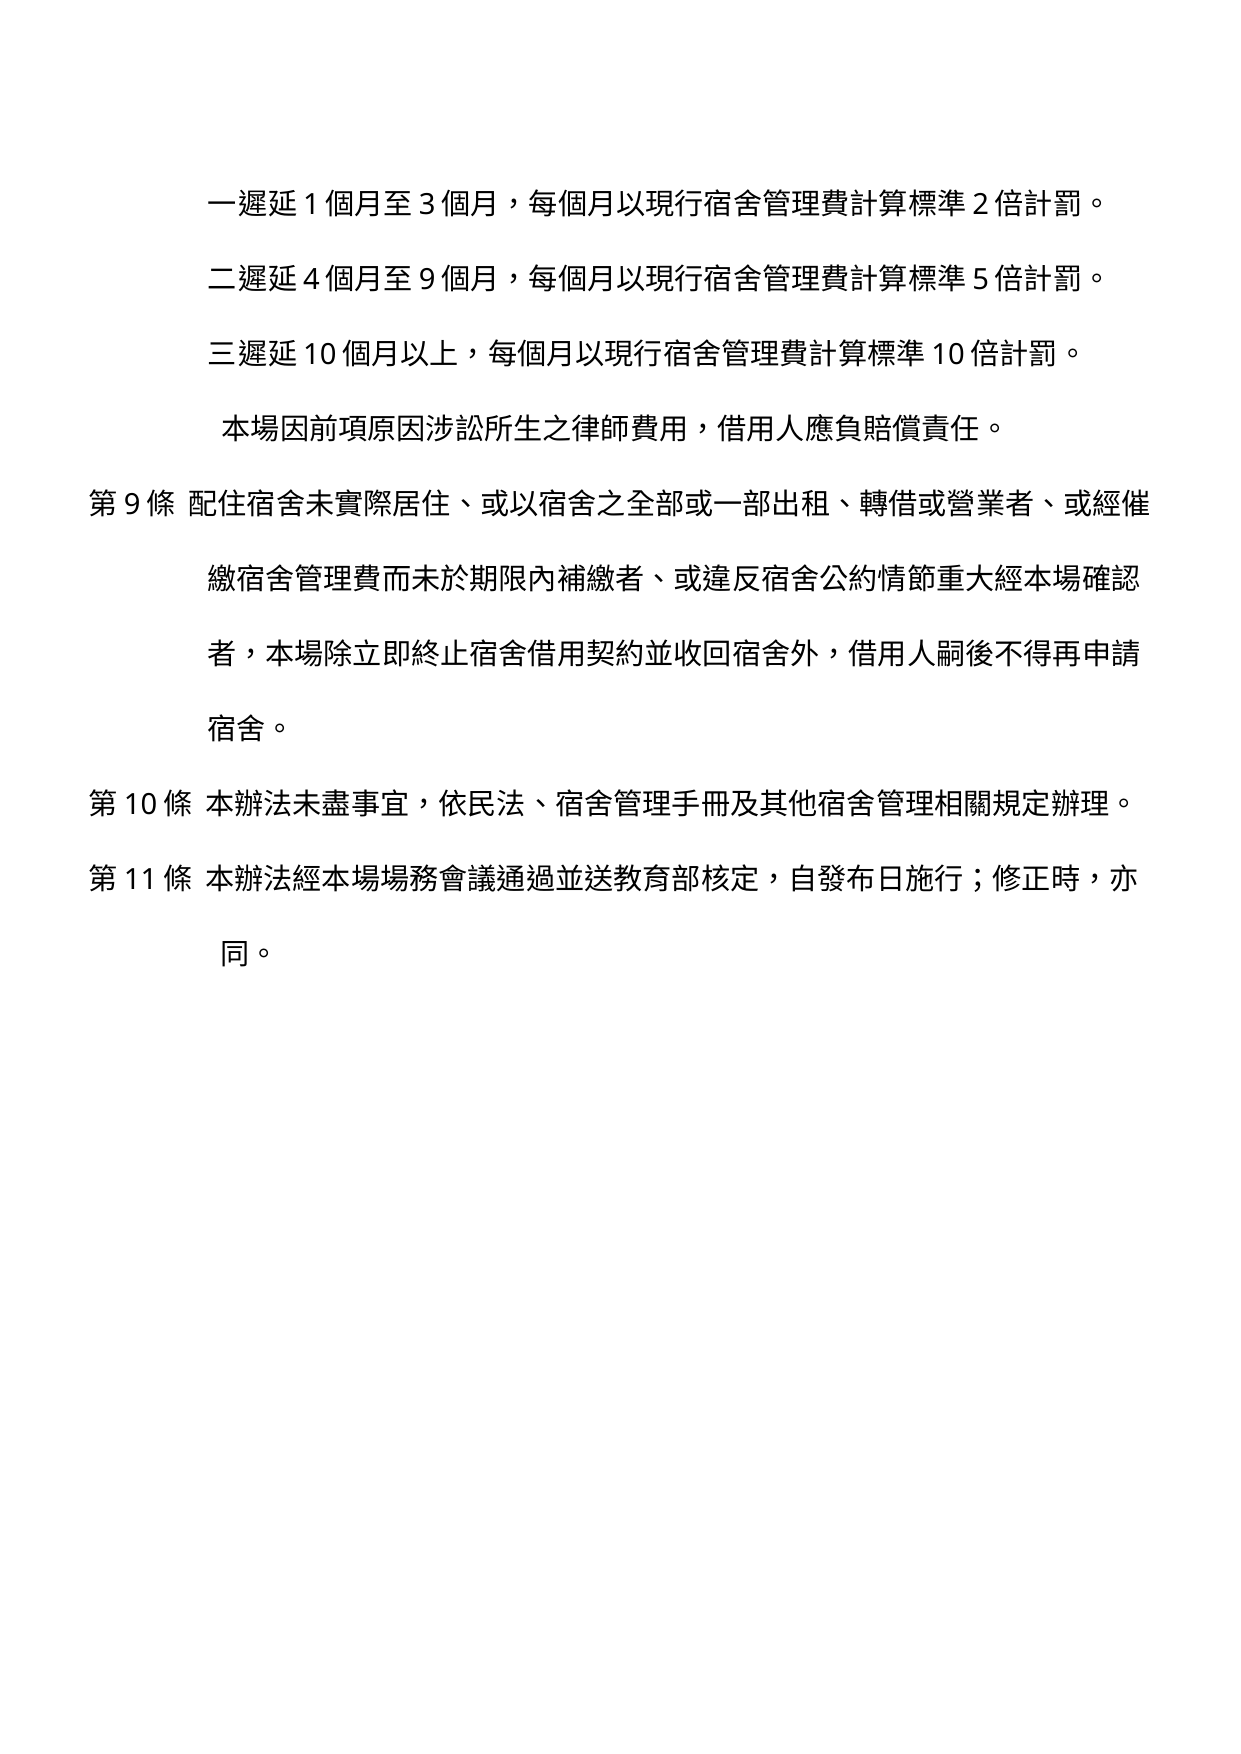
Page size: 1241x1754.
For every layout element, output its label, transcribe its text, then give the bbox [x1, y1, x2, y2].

text 本場因前項原因涉訟所生之律師費用，借用人應負賠償責任。 [89, 389, 1152, 464]
text 第9條 配住宿舍未實際居住、或以宿舍之全部或一部出租、轉借或營業者、或經催繳宿舍管理費而未於期限內補繳者、或違反宿舍公約情節重大經本場確認者，本場除立即終止宿舍借用契約並收回宿舍外，借用人嗣後不得再申請宿舍。 [89, 464, 1152, 764]
list 遲延10個月以上，每個月以現行宿舍管理費計算標準10倍計罰。 [139, 314, 1152, 389]
list 遲延4個月至9個月，每個月以現行宿舍管理費計算標準5倍計罰。 [139, 239, 1152, 314]
list 遲延1個月至3個月，每個月以現行宿舍管理費計算標準2倍計罰。 [139, 164, 1152, 239]
text 第10條 本辦法未盡事宜，依民法、宿舍管理手冊及其他宿舍管理相關規定辦理。 [89, 764, 1152, 839]
text 第11條 本辦法經本場場務會議通過並送教育部核定，自發布日施行；修正時，亦同。 [89, 839, 1152, 989]
